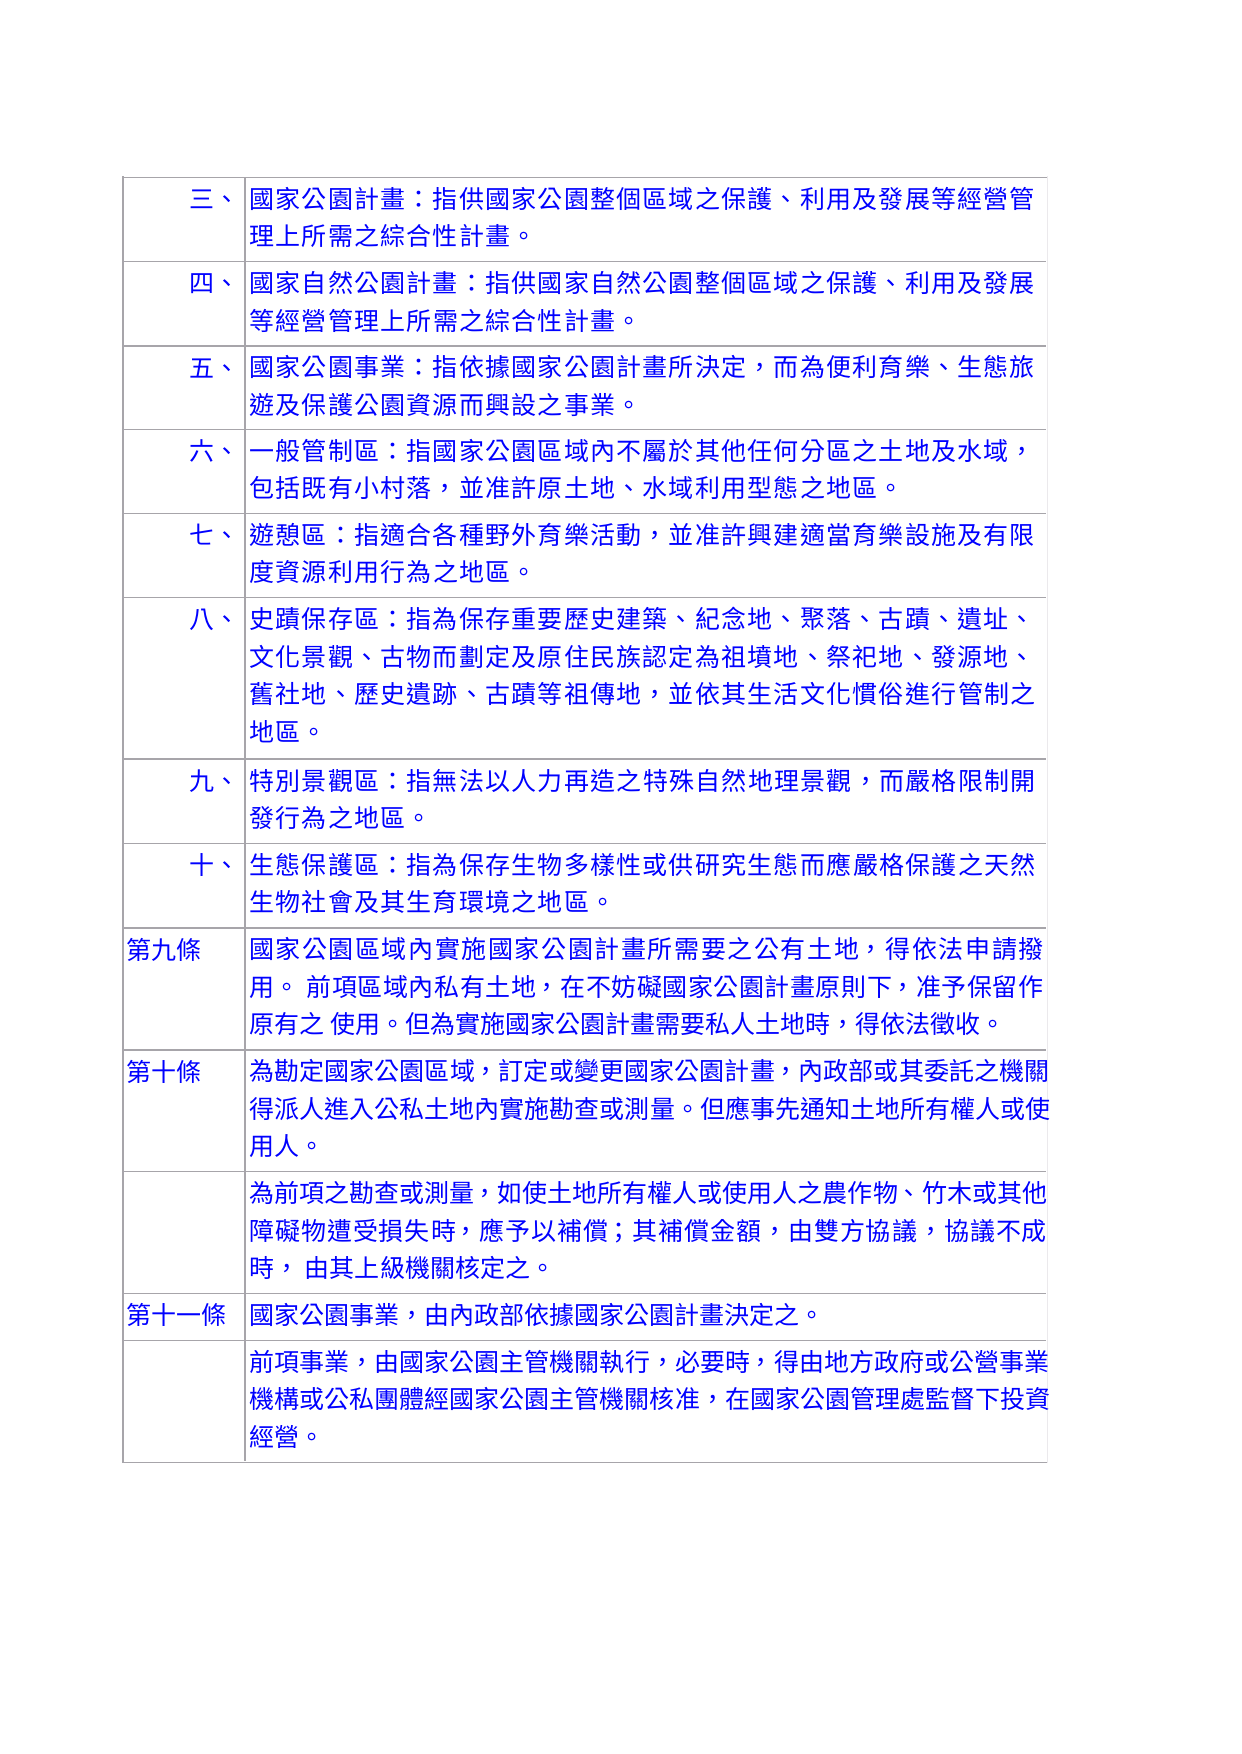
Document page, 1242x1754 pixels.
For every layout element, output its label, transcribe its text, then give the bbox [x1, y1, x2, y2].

table_cell 國家自然公園計畫：指供國家自然公園整個區域之保護、利用及發展等經營管理上所需之綜合性計畫。 [246, 261, 1047, 345]
table_header 國家公園計畫：指供國家公園整個區域之保護、利用及發展等經營管理上所需之綜合性計畫。 [246, 178, 1047, 261]
table_cell 四、 [124, 262, 244, 345]
table_header 三、 [124, 178, 244, 261]
table_cell 六、 [124, 430, 244, 512]
table_cell 國家公園區域內實施國家公園計畫所需要之公有土地，得依法申請撥用。 前項區域內私有土地，在不妨礙國家公園計畫原則下，准予保留作原有之 使用。但為實施國家公園計畫需要私人土地時，得依法徵收。 [246, 927, 1047, 1049]
table_cell 一般管制區：指國家公園區域內不屬於其他任何分區之土地及水域，包括既有小村落，並准許原土地、水域利用型態之地區。 [246, 429, 1047, 512]
table_cell 特別景觀區：指無法以人力再造之特殊自然地理景觀，而嚴格限制開發行為之地區。 [246, 758, 1047, 843]
table_cell 生態保護區：指為保存生物多樣性或供研究生態而應嚴格保護之天然生物社會及其生育環境之地區。 [246, 843, 1047, 927]
table_cell 遊憩區：指適合各種野外育樂活動，並准許興建適當育樂設施及有限度資源利用行為之地區。 [246, 513, 1047, 597]
table_cell 第十一條 [124, 1294, 244, 1339]
table_cell 國家公園事業，由內政部依據國家公園計畫決定之。 [246, 1293, 1047, 1339]
table_cell 國家公園事業：指依據國家公園計畫所決定，而為便利育樂、生態旅遊及保護公園資源而興設之事業。 [246, 345, 1047, 429]
table_cell 八、 [124, 598, 244, 758]
table_cell [124, 1172, 244, 1293]
table_cell 七、 [124, 514, 244, 597]
table_cell 為勘定國家公園區域，訂定或變更國家公園計畫，內政部或其委託之機關 得派人進入公私土地內實施勘查或測量。但應事先通知土地所有權人或使 用人。 [246, 1049, 1047, 1171]
table_cell 為前項之勘查或測量，如使土地所有權人或使用人之農作物、竹木或其他 障礙物遭受損失時，應予以補償；其補償金額，由雙方協議，協議不成時， 由其上級機關核定之。 [246, 1171, 1047, 1293]
table_cell 五、 [124, 347, 244, 429]
table_cell 前項事業，由國家公園主管機關執行，必要時，得由地方政府或公營事業 機構或公私團體經國家公園主管機關核准，在國家公園管理處監督下投資 經營。 [246, 1340, 1047, 1461]
table_cell 第十條 [124, 1051, 244, 1171]
table_cell 史蹟保存區：指為保存重要歷史建築、紀念地、聚落、古蹟、遺址、文化景觀、古物而劃定及原住民族認定為祖墳地、祭祀地、發源地、舊社地、歷史遺跡、古蹟等祖傳地，並依其生活文化慣俗進行管制之地區。 [246, 597, 1047, 758]
table_cell 九、 [124, 760, 244, 843]
table_cell 第九條 [124, 929, 244, 1049]
table_cell 十、 [124, 844, 244, 927]
table_cell [124, 1341, 244, 1461]
